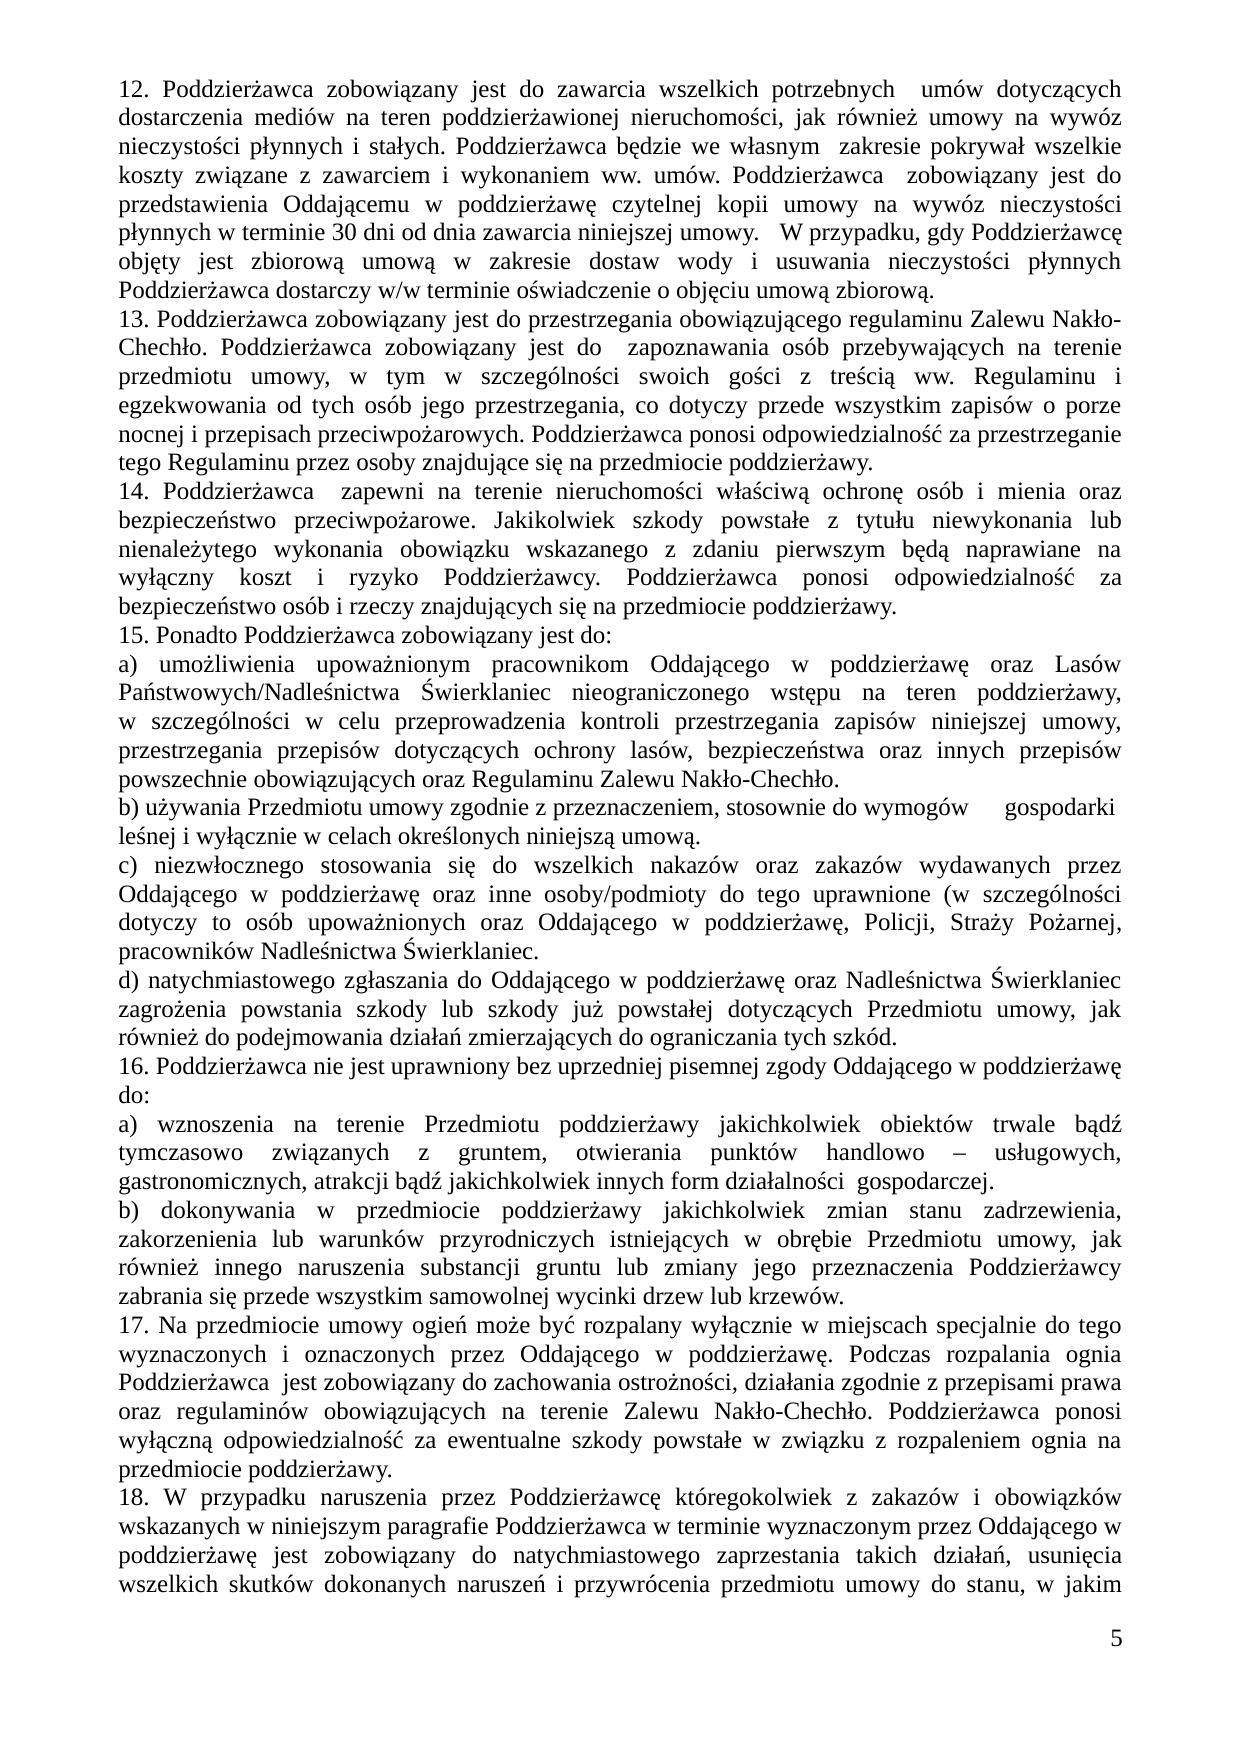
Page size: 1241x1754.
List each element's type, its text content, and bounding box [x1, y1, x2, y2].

text 15. Ponadto Poddzierżawca zobowiązany jest do: [118, 620, 1123, 649]
text d) natychmiastowego zgłaszania do Oddającego w poddzierżawę oraz Nadleśnictwa Świerklaniec zagrożenia powstania szkody lub szkody już powstałej dotyczących Przedmiotu umowy, jak również do podejmowania działań zmierzających do ograniczania tych szkód. [118, 965, 1123, 1051]
text c) niezwłocznego stosowania się do wszelkich nakazów oraz zakazów wydawanych przez Oddającego w poddzierżawę oraz inne osoby/podmioty do tego uprawnione (w szczególności dotyczy to osób upoważnionych oraz Oddającego w poddzierżawę, Policji, Straży Pożarnej, pracowników Nadleśnictwa Świerklaniec. [118, 850, 1123, 965]
text 18. W przypadku naruszenia przez Poddzierżawcę któregokolwiek z zakazów i obowiązków wskazanych w niniejszym paragrafie Poddzierżawca w terminie wyznaczonym przez Oddającego w poddzierżawę jest zobowiązany do natychmiastowego zaprzestania takich działań, usunięcia wszelkich skutków dokonanych naruszeń i przywrócenia przedmiotu umowy do stanu, w jakim [118, 1482, 1123, 1597]
text a) wznoszenia na terenie Przedmiotu poddzierżawy jakichkolwiek obiektów trwale bądź tymczasowo związanych z gruntem, otwierania punktów handlowo – usługowych, gastronomicznych, atrakcji bądź jakichkolwiek innych form działalności gospodarczej. [118, 1109, 1123, 1195]
text b) używania Przedmiotu umowy zgodnie z przeznaczeniem, stosownie do wymogów gospodarki leśnej i wyłącznie w celach określonych niniejszą umową. [118, 792, 1123, 850]
text 14. Poddzierżawca zapewni na terenie nieruchomości właściwą ochronę osób i mienia oraz bezpieczeństwo przeciwpożarowe. Jakikolwiek szkody powstałe z tytułu niewykonania lub nienależytego wykonania obowiązku wskazanego z zdaniu pierwszym będą naprawiane na wyłączny koszt i ryzyko Poddzierżawcy. Poddzierżawca ponosi odpowiedzialność za bezpieczeństwo osób i rzeczy znajdujących się na przedmiocie poddzierżawy. [118, 476, 1123, 620]
text 16. Poddzierżawca nie jest uprawniony bez uprzedniej pisemnej zgody Oddającego w poddzierżawę do: [118, 1051, 1123, 1109]
text 17. Na przedmiocie umowy ogień może być rozpalany wyłącznie w miejscach specjalnie do tego wyznaczonych i oznaczonych przez Oddającego w poddzierżawę. Podczas rozpalania ognia Poddzierżawca jest zobowiązany do zachowania ostrożności, działania zgodnie z przepisami prawa oraz regulaminów obowiązujących na terenie Zalewu Nakło-Chechło. Poddzierżawca ponosi wyłączną odpowiedzialność za ewentualne szkody powstałe w związku z rozpaleniem ognia na przedmiocie poddzierżawy. [118, 1310, 1123, 1482]
text 12. Poddzierżawca zobowiązany jest do zawarcia wszelkich potrzebnych umów dotyczących dostarczenia mediów na teren poddzierżawionej nieruchomości, jak również umowy na wywóz nieczystości płynnych i stałych. Poddzierżawca będzie we własnym zakresie pokrywał wszelkie koszty związane z zawarciem i wykonaniem ww. umów. Poddzierżawca zobowiązany jest do przedstawienia Oddającemu w poddzierżawę czytelnej kopii umowy na wywóz nieczystości płynnych w terminie 30 dni od dnia zawarcia niniejszej umowy. W przypadku, gdy Poddzierżawcę objęty jest zbiorową umową w zakresie dostaw wody i usuwania nieczystości płynnych Poddzierżawca dostarczy w/w terminie oświadczenie o objęciu umową zbiorową. [118, 74, 1123, 304]
text 13. Poddzierżawca zobowiązany jest do przestrzegania obowiązującego regulaminu Zalewu Nakło-Chechło. Poddzierżawca zobowiązany jest do zapoznawania osób przebywających na terenie przedmiotu umowy, w tym w szczególności swoich gości z treścią ww. Regulaminu i egzekwowania od tych osób jego przestrzegania, co dotyczy przede wszystkim zapisów o porze nocnej i przepisach przeciwpożarowych. Poddzierżawca ponosi odpowiedzialność za przestrzeganie tego Regulaminu przez osoby znajdujące się na przedmiocie poddzierżawy. [118, 304, 1123, 476]
text a) umożliwienia upoważnionym pracownikom Oddającego w poddzierżawę oraz Lasów Państwowych/Nadleśnictwa Świerklaniec nieograniczonego wstępu na teren poddzierżawy, w szczególności w celu przeprowadzenia kontroli przestrzegania zapisów niniejszej umowy, przestrzegania przepisów dotyczących ochrony lasów, bezpieczeństwa oraz innych przepisów powszechnie obowiązujących oraz Regulaminu Zalewu Nakło-Chechło. [118, 649, 1123, 792]
text b) dokonywania w przedmiocie poddzierżawy jakichkolwiek zmian stanu zadrzewienia, zakorzenienia lub warunków przyrodniczych istniejących w obrębie Przedmiotu umowy, jak również innego naruszenia substancji gruntu lub zmiany jego przeznaczenia Poddzierżawcy zabrania się przede wszystkim samowolnej wycinki drzew lub krzewów. [118, 1195, 1123, 1310]
